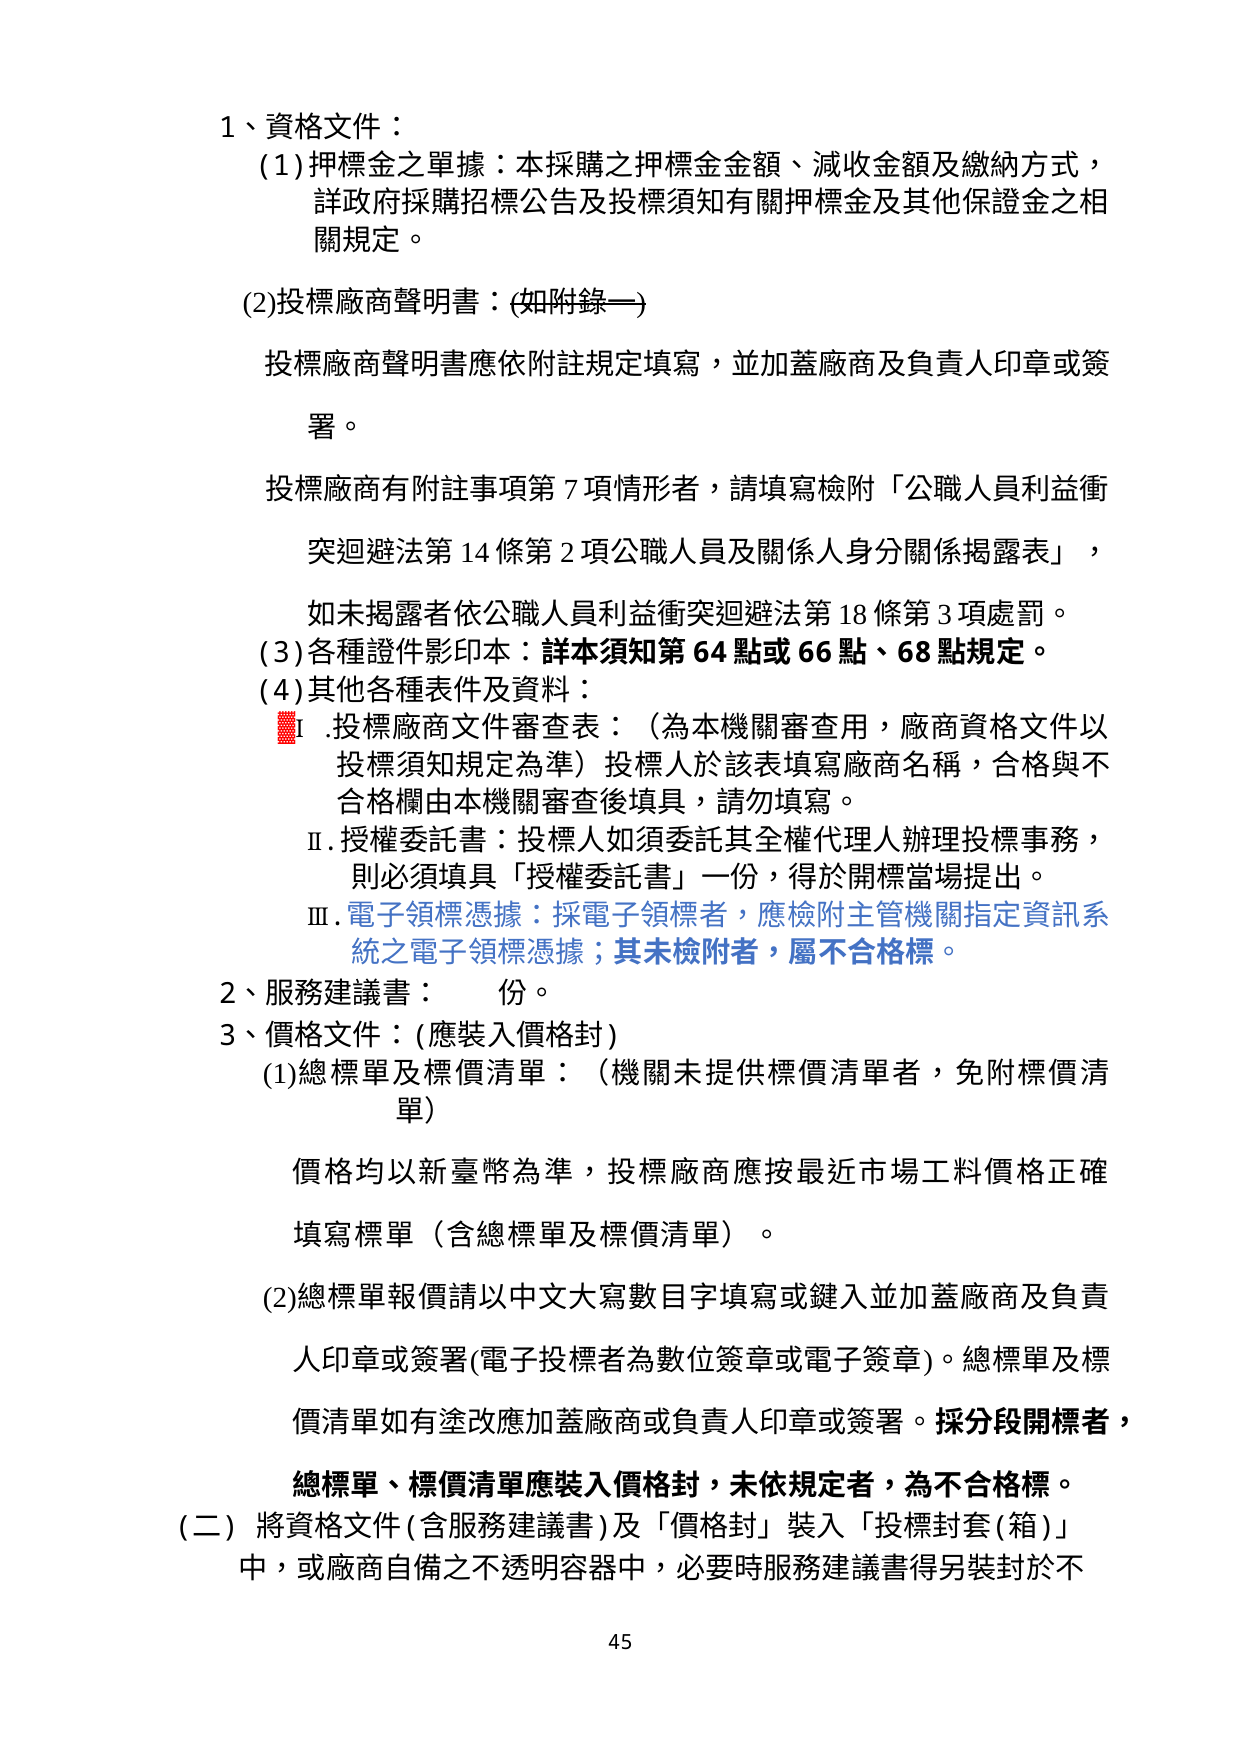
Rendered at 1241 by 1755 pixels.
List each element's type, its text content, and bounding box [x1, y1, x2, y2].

text Ⅱ.授權委託書：投標人如須委託其全權代理人辦理投標事務，則必須填具「授權委託書」一份，得於開標當場提出。 [307, 820, 1110, 895]
text (4)其他各種表件及資料： [255, 670, 1110, 708]
text 價格均以新臺幣為準，投標廠商應按最近市場工料價格正確填寫標單（含總標單及標價清單）。 [292, 1128, 1110, 1253]
text Ⅲ.電子領標憑據：採電子領標者，應檢附主管機關指定資訊系統之電子領標憑據；其未檢附者，屬不合格標。 [307, 895, 1110, 970]
text 3、價格文件：(應裝入價格封) [218, 1012, 1110, 1053]
text (3)各種證件影印本：詳本須知第64點或66點、68點規定。 [255, 633, 1110, 670]
text ▓Ⅰ.投標廠商文件審查表：（為本機關審查用，廠商資格文件以投標須知規定為準）投標人於該表填寫廠商名稱，合格與不合格欄由本機關審查後填具，請勿填寫。 [278, 708, 1110, 820]
text 投標廠商聲明書應依附註規定填寫，並加蓋廠商及負責人印章或簽署。 [228, 320, 1110, 445]
text (2)總標單報價請以中文大寫數目字填寫或鍵入並加蓋廠商及負責人印章或簽署(電子投標者為數位簽章或電子簽章)。總標單及標價清單如有塗改應加蓋廠商或負責人印章或簽署。採分段開標者，總標單、標價清單應裝入價格封，未依規定者，為不合格標。 [263, 1253, 1110, 1503]
text (二) 將資格文件(含服務建議書)及「價格封」裝入「投標封套(箱)」中，或廠商自備之不透明容器中，必要時服務建議書得另裝封於不 [174, 1503, 1110, 1587]
text 1、資格文件： [218, 108, 1110, 145]
text (2)投標廠商聲明書：(如附錄一) [228, 258, 1110, 320]
text (1)總標單及標價清單：（機關未提供標價清單者，免附標價清單） [263, 1053, 1110, 1128]
text 投標廠商有附註事項第7項情形者，請填寫檢附「公職人員利益衝突迴避法第14條第2項公職人員及關係人身分關係揭露表」，如未揭露者依公職人員利益衝突迴避法第18條第3項處罰。 [228, 445, 1110, 633]
text (1)押標金之單據：本採購之押標金金額、減收金額及繳納方式，詳政府採購招標公告及投標須知有關押標金及其他保證金之相關規定。 [255, 145, 1110, 258]
text 2、服務建議書： 份。 [218, 970, 1110, 1012]
